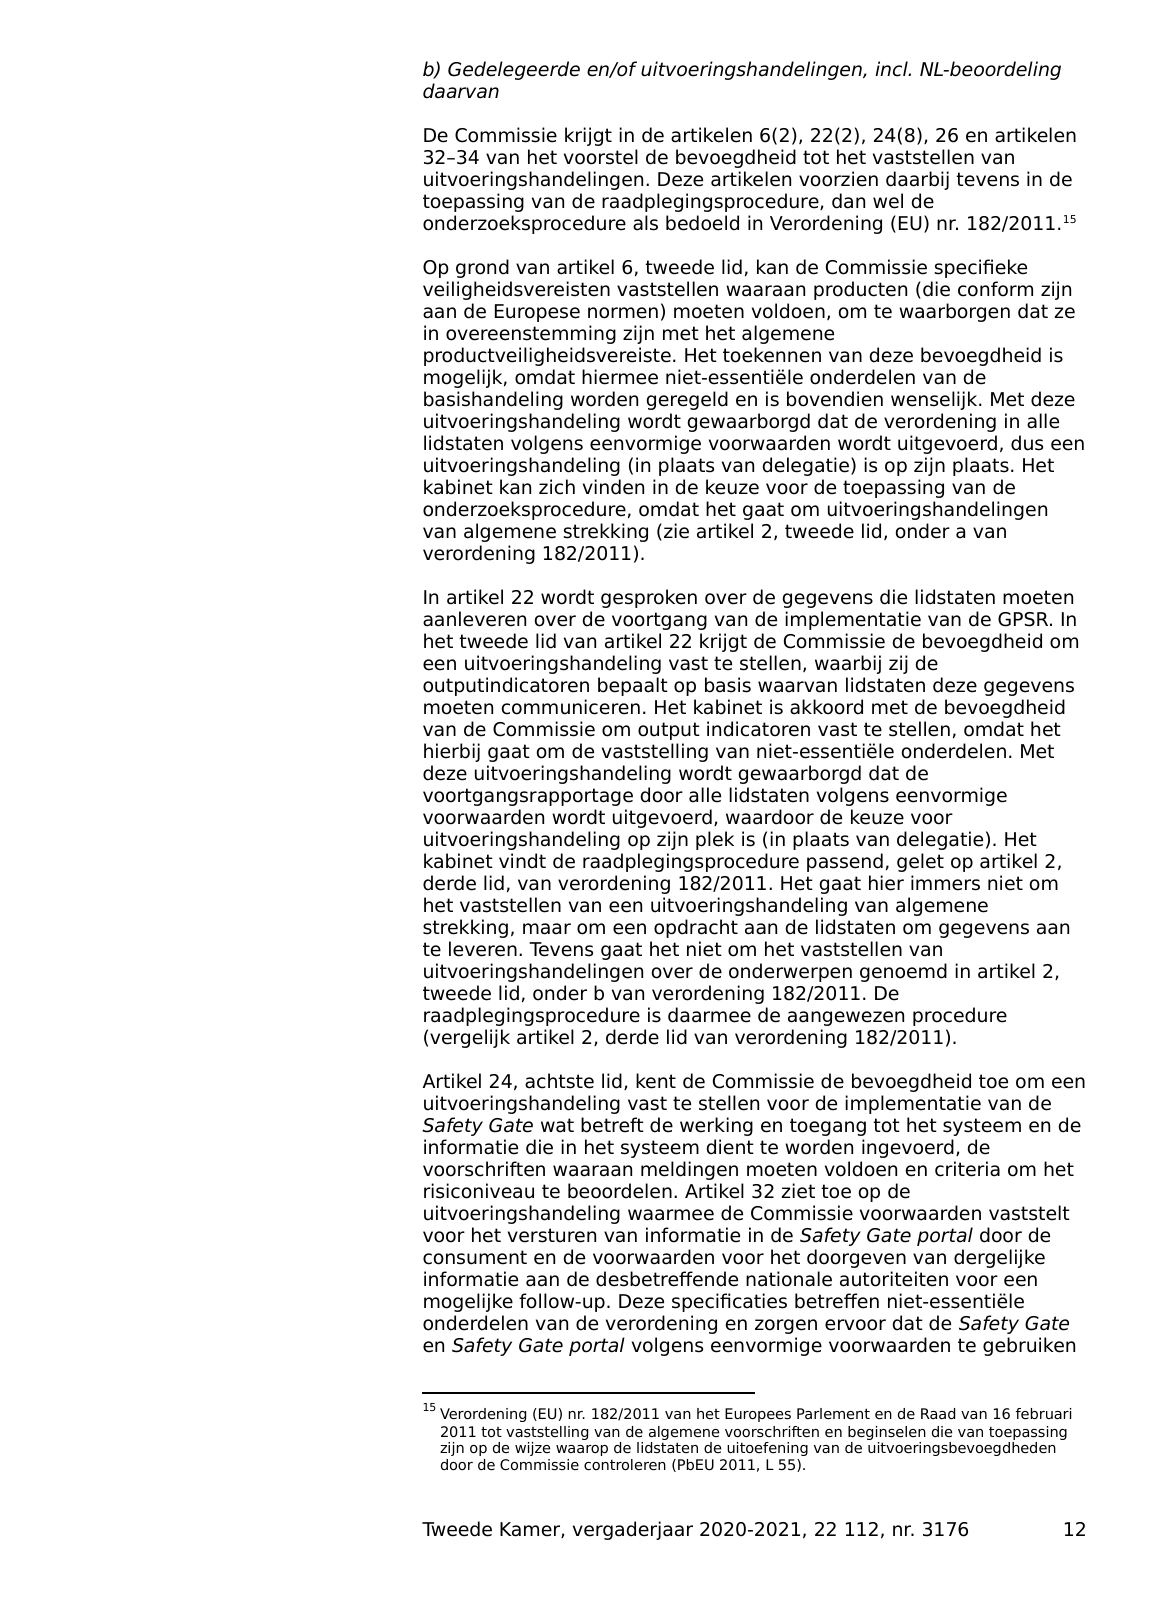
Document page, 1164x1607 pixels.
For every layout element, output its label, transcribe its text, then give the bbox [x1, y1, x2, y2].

text De Commissie krijgt in de artikelen 6(2), 22(2), 24(8), 26 en artikelen 32–34 van het voorstel de bevoegdheid tot het vaststellen van uitvoeringshandelingen. Deze artikelen voorzien daarbij tevens in de toepassing van de raadplegingsprocedure, dan wel de onderzoeksprocedure als bedoeld in Verordening (EU) nr. 182/2011. [422, 125, 1087, 235]
text Verordening (EU) nr. 182/2011 van het Europees Parlement en de Raad van 16 februari 2011 tot vaststelling van de algemene voorschriften en beginselen die van toepassing zijn op de wijze waarop de lidstaten de uitoefening van de uitvoeringsbevoegdheden door de Commissie controleren (PbEU 2011, L 55). [422, 1402, 1087, 1474]
subtitle b) Gedelegeerde en/of uitvoeringshandelingen, incl. NL-beoordeling daarvan [422, 59, 1087, 103]
text In artikel 22 wordt gesproken over de gegevens die lidstaten moeten aanleveren over de voortgang van de implementatie van de GPSR. In het tweede lid van artikel 22 krijgt de Commissie de bevoegdheid om een uitvoeringshandeling vast te stellen, waarbij zij de outputindicatoren bepaalt op basis waarvan lidstaten deze gegevens moeten communiceren. Het kabinet is akkoord met de bevoegdheid van de Commissie om output indicatoren vast te stellen, omdat het hierbij gaat om de vaststelling van niet-essentiële onderdelen. Met deze uitvoeringshandeling wordt gewaarborgd dat de voortgangsrapportage door alle lidstaten volgens eenvormige voorwaarden wordt uitgevoerd, waardoor de keuze voor uitvoeringshandeling op zijn plek is (in plaats van delegatie). Het kabinet vindt de raadplegingsprocedure passend, gelet op artikel 2, derde lid, van verordening 182/2011. Het gaat hier immers niet om het vaststellen van een uitvoeringshandeling van algemene strekking, maar om een opdracht aan de lidstaten om gegevens aan te leveren. Tevens gaat het niet om het vaststellen van uitvoeringshandelingen over de onderwerpen genoemd in artikel 2, tweede lid, onder b van verordening 182/2011. De raadplegingsprocedure is daarmee de aangewezen procedure (vergelijk artikel 2, derde lid van verordening 182/2011). [422, 587, 1087, 1049]
text Artikel 24, achtste lid, kent de Commissie de bevoegdheid toe om een uitvoeringshandeling vast te stellen voor de implementatie van de Safety Gate wat betreft de werking en toegang tot het systeem en de informatie die in het systeem dient te worden ingevoerd, de voorschriften waaraan meldingen moeten voldoen en criteria om het risiconiveau te beoordelen. Artikel 32 ziet toe op de uitvoeringshandeling waarmee de Commissie voorwaarden vaststelt voor het versturen van informatie in de Safety Gate portal door de consument en de voorwaarden voor het doorgeven van dergelijke informatie aan de desbetreffende nationale autoriteiten voor een mogelijke follow-up. Deze specificaties betreffen niet-essentiële onderdelen van de verordening en zorgen ervoor dat de Safety Gate en Safety Gate portal volgens eenvormige voorwaarden te gebruiken [422, 1071, 1087, 1357]
text Op grond van artikel 6, tweede lid, kan de Commissie specifieke veiligheidsvereisten vaststellen waaraan producten (die conform zijn aan de Europese normen) moeten voldoen, om te waarborgen dat ze in overeenstemming zijn met het algemene productveiligheidsvereiste. Het toekennen van deze bevoegdheid is mogelijk, omdat hiermee niet-essentiële onderdelen van de basishandeling worden geregeld en is bovendien wenselijk. Met deze uitvoeringshandeling wordt gewaarborgd dat de verordening in alle lidstaten volgens eenvormige voorwaarden wordt uitgevoerd, dus een uitvoeringshandeling (in plaats van delegatie) is op zijn plaats. Het kabinet kan zich vinden in de keuze voor de toepassing van de onderzoeksprocedure, omdat het gaat om uitvoeringshandelingen van algemene strekking (zie artikel 2, tweede lid, onder a van verordening 182/2011). [422, 257, 1087, 565]
